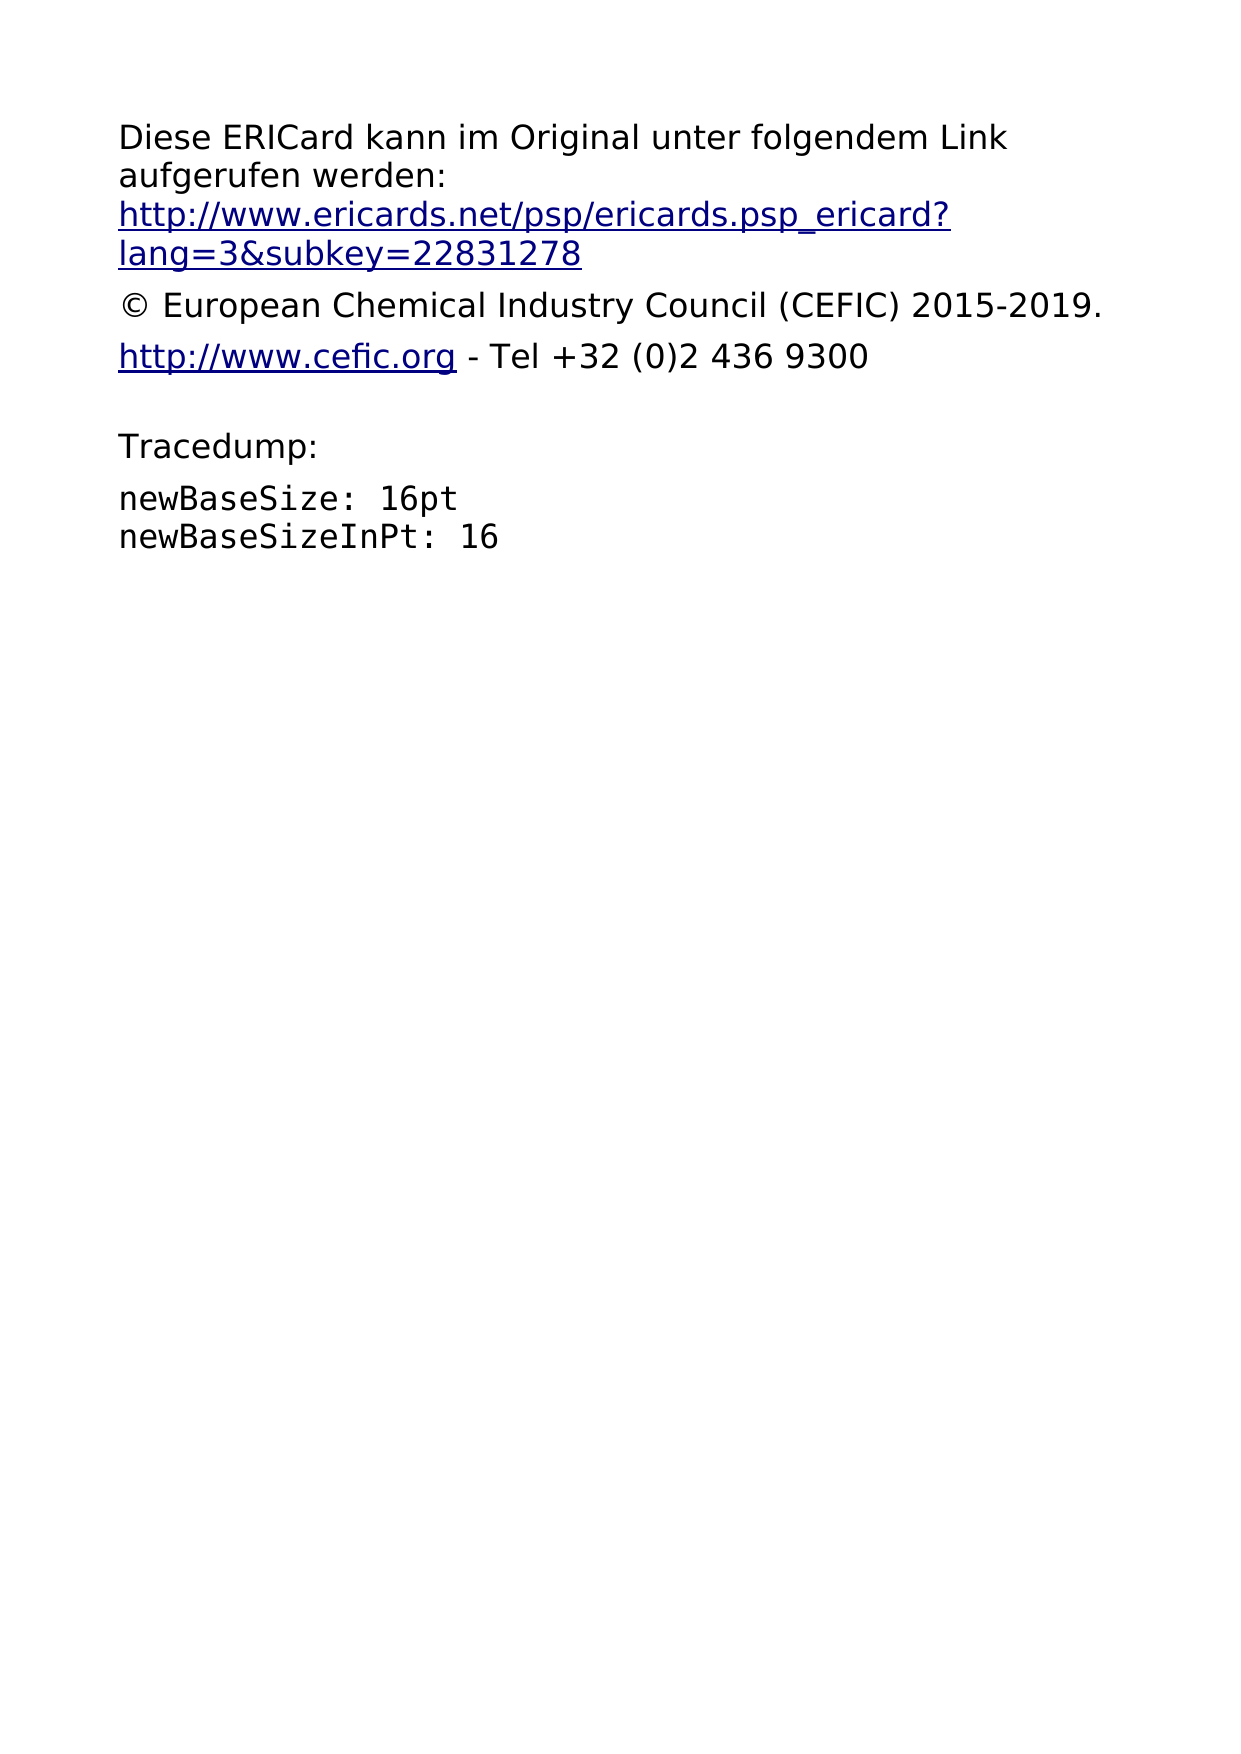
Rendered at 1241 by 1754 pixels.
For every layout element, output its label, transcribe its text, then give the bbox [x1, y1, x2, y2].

text http://www.cefic.org - Tel +32 (0)2 436 9300 [118, 337, 1122, 376]
text © European Chemical Industry Council (CEFIC) 2015-2019. [118, 286, 1122, 325]
text Diese ERICard kann im Original unter folgendem Link aufgerufen werden: http://www.ericards.net/psp/ericards.psp_ericard?lang=3&subkey=22831278 [118, 118, 1122, 273]
text newBaseSize: 16pt newBaseSizeInPt: 16 [118, 479, 1122, 557]
text Tracedump: [118, 389, 1122, 466]
